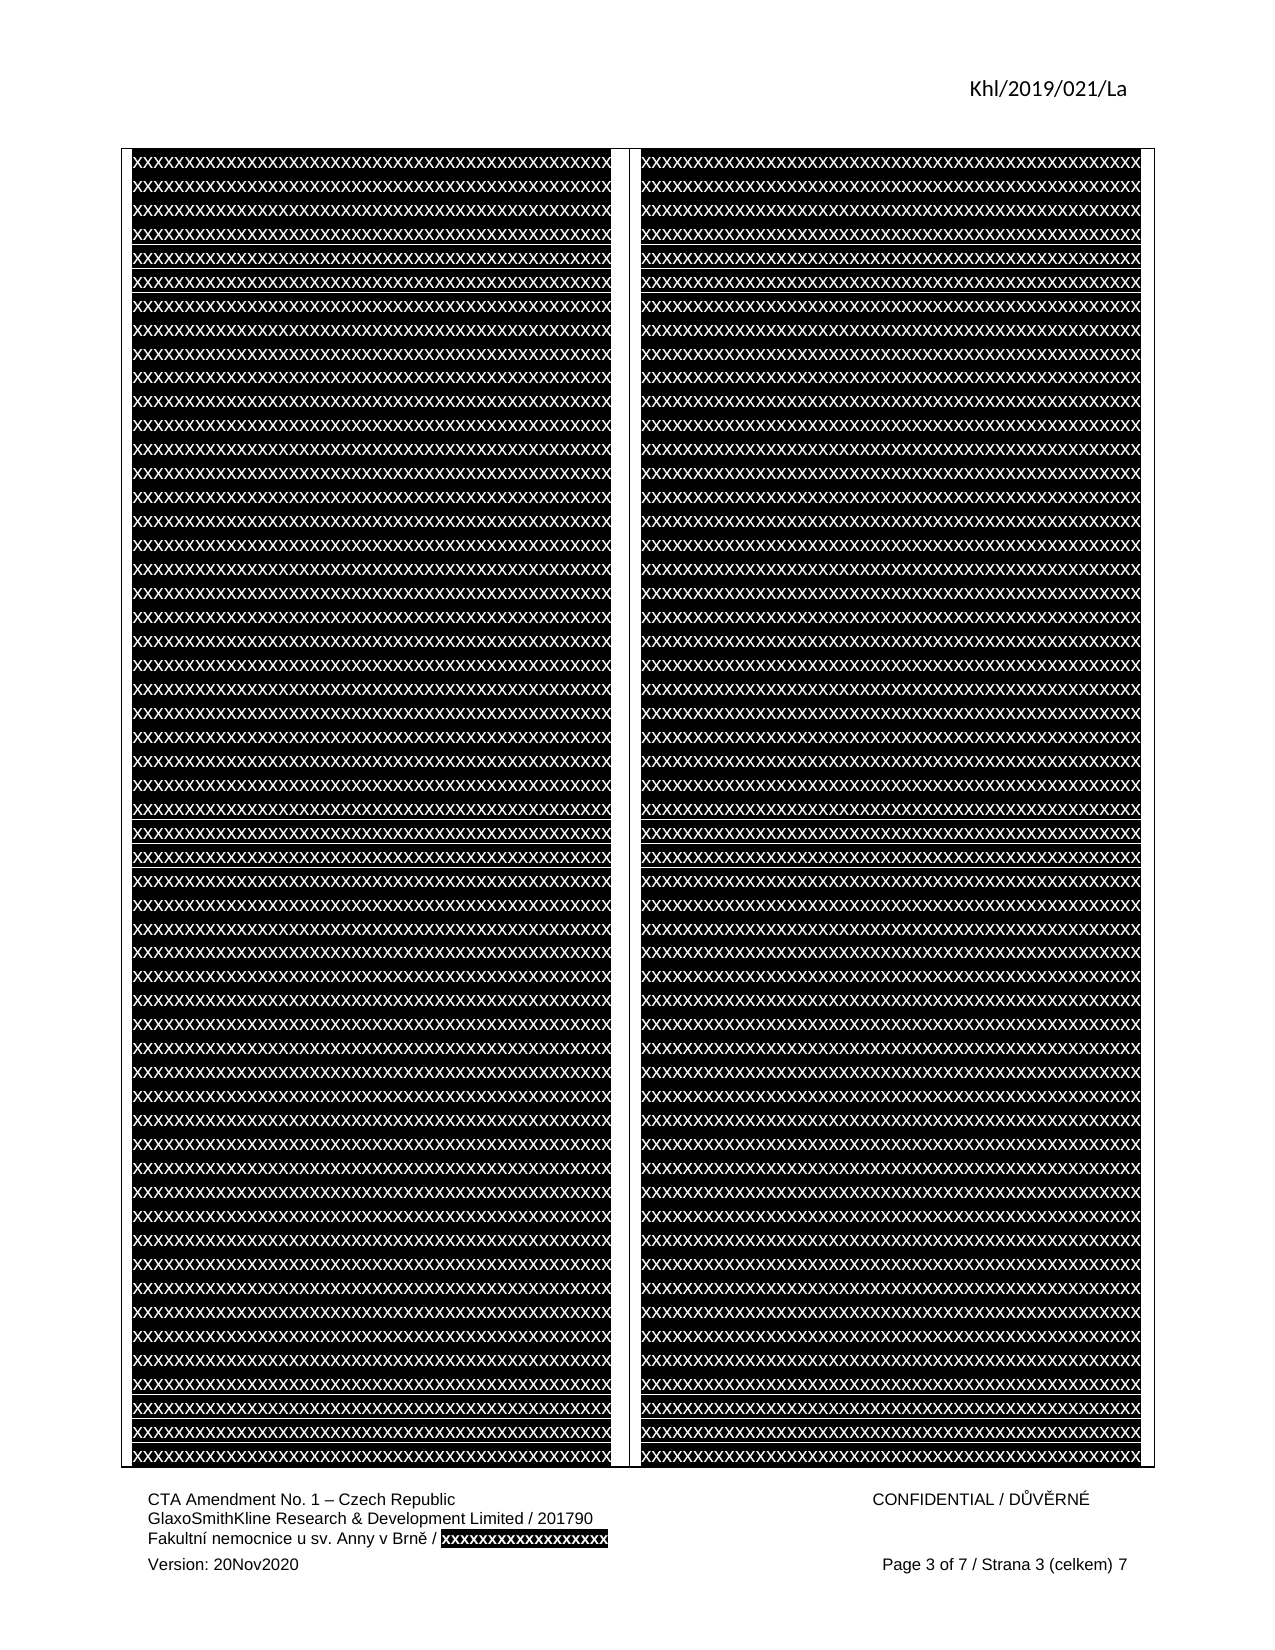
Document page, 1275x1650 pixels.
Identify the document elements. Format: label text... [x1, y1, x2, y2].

table_cell xxxxxxxxxxxxxxxxxxxxxxxxxxxxxxxxxxxxxxxxxxxxxxxxxxxxxxxxxxxxxxxxxxxxxxxxxxxxxxxxxxxxxxxxxxxxxxxxxxxxxxxxxxxxxxxxxxxxxxxxxxxxxxxxxxxxxxxxxxxxxxxxxxxxxxxxxxxxxxxxxxxxxxxxxxxxxxxxxxxxxxxxxxxxxxxxxxxxxxxxxxxxxxxxxxxxxxxxxxxxxxxxxxxxxxxxxxxxxxxxxxxxxxxxxxxxxxxxxxxxxxxxxxxxxxxxxxxxxxxxxxxxxxxxxxxxxxxxxxxxxxxxxxxxxxxxxxxxxxxxxxxxxxxxxxxxxxxxxxxxxxxxxxxxxxxxxxxxxxxxxxxxxxxxxxxxxxxxxxxxxxxxxxxxxxxxxxxxxxxxxxxxxxxxxxxxxxxxxxxxxxxxxxxxxxxxxxxxxxxxxxxxxxxxxxxxxxxxxxxxxxxxxxxxxxxxxxxxxxxxxxxxxxxxxxxxxxxxxxxxxxxxxxxxxxxxxxxxxxxxxxxxxxxxxxxxxxxxxxxxxxxxxxxxxxxxxxxxxxxxxxxxxxxxxxxxxxxxxxxxxxxxxxxxxxxxxxxxxxxxxxxxxxxxxxxxxxxxxxxxxxxxxxxxxxxxxxxxxxxxxxxxxxxxxxxxxxxxxxxxxxxxxxxxxxxxxxxxxxxxxxxxxxxxxxxxxxxxxxxxxxxxxxxxxxxxxxxxxxxxxxxxxxxxxxxxxxxxxxxxxxxxxxxxxxxxxxxxxxxxxxxxxxxxxxxxxxxxxxxxxxxxxxxxxxxxxxxxxxxxxxxxxxxxxxxxxxxxxxxxxxxxxxxxxxxxxxxxxxxxxxxxxxxxxxxxxxxxxxxxxxxxxxxxxxxxxxxxxxxxxxxxxxxxxxxxxxxxxxxxxxxxxxxxxxxxxxxxxxxxxxxxxxxxxxxxxxxxxxxxxxxxxxxxxxxxxxxxxxxxxxxxxxxxxxxxxxxxxxxxxxxxxxxxxxxxxxxxxxxxxxxxxxxxxxxxxxxxxxxxxxxxxxxxxxxxxxxxxxxxxxxxxxxxxxxxxxxxxxxxxxxxxxxxxxxxxxxxxxxxxxxxxxxxxxxxxxxxxxxxxxxxxxxxxxxxxxxxxxxxxxxxxxxxxxxxxxxxxxxxxxxxxxxxxxxxxxxxxxxxxxxxxxxxxxxxxxxxxxxxxxxxxxxxxxxxxxxxxxxxxxxxxxxxxxxxxxxxxxxxxxxxxxxxxxxxxxxxxxxxxxxxxxxxxxxxxxxxxxxxxxxxxxxxxxxxxxxxxxxxxxxxxxxxxxxxxxxxxxxxxxxxxxxxxxxxxxxxxxxxxxxxxxxxxxxxxxxxxxxxxxxxxxxxxxxxxxxxxxxxxxxxxxxxxxxxxxxxxxxxxxxxxxxxxxxxxxxxxxxxxxxxxxxxxxxxxxxxxxxxxxxxxxxxxxxxxxxxxxxxxxxxxxxxxxxxxxxxxxxxxxxxxxxxxxxxxxxxxxxxxxxxxxxxxxxxxxxxxxxxxxxxxxxxxxxxxxxxxxxxxxxxxxxxxxxxxxxxxxxxxxxxxxxxxxxxxxxxxxxxxxxxxxxxxxxxxxxxxxxxxxxxxxxxxxxxxxxxxxxxxxxxxxxxxxxxxxxxxxxxxxxxxxxxxxxxxxxxxxxxxxxxxxxxxxxxxxxxxxxxxxxxxxxxxxxxxxxxxxxxxxxxxxxxxxxxxxxxxxxxxxxxxxxxxxxxxxxxxxxxxxxxxxxxxxxxxxxxxxxxxxxxxxxxxxxxxxxxxxxxxxxxxxxxxxxxxxxxxxxxxxxxxxxxxxxxxxxxxxxxxxxxxxxxxxxxxxxxxxxxxxxxxxxxxxxxxxxxxxxxxxxxxxxxxxxxxxxxxxxxxxxxxxxxxxxxxxxxxxxxxxxxxxxxxxxxxxxxxxxxxxxxxxxxxxxxxxxxxxxxxxxxxxxxxxxxxxxxxxxxxxxxxxxxxxxxxxxxxxxxxxxxxxxxxxxxxxxxxxxxxxxxxxxxxxxxxxxxxxxxxxxxxxxxxxxxxxxxxxxxxxxxxxxxxxxxxxxxxxxxxxxxxxxxxxxxxxxxxxxxxxxxxxxxxxxxxxxxxxxxxxxxxxxxxxxxxxxxxxxxxxxxxxxxxxxxxxxxxxxxxxxxxxxxxxxxxxxxxxxxxxxxxxxxxxxxxxxxxxxxxxxxxxxxxxxxxxxxxxxxxxxxxxxxxxxxxxxxxxxxxxxxxxxxxxxxxxxxxxxxxxxxxxxxxxxxxxxxxxxxxxxxxxxxxxxxxxxxxxxxxxxxxxxxxxxxxxxxxxxxxxxxxxxxxxxxxxxxxxxxxxxxxxxxxxxxxxxxxxxxxxxxxxxxxxxxxxxxxxxxxxxxxxxxxxxxxxxxxxxxxxxxxxxxxxxxxxxxxxxxxxxxxxxxxxxxxxxxxxxxxxxxxxxxxxxxxxxxxxxxxxxxxxxxxxxxxxxxxxxxxxxxxxxxxxxxxxxxxxxxxxxxxxxxxxxxxxxxxxxxxxxxxxxxxxxxxxxxxxxxxxxxxxxxxxxxxxxxxxxxxxxxxxxxxxxxxxxxxxxxxxxxxxxxxxxxxxxxxxxxxxxxxxxxxxxxxxxxxxxxxxxxxxxxxxxxxxxxxxxxxxxxxxxxxxxxxxxxxxxxxxxxxxxxxxxxxxxxxxxx [630, 149, 1154, 1466]
table_cell xxxxxxxxxxxxxxxxxxxxxxxxxxxxxxxxxxxxxxxxxxxxxxxxxxxxxxxxxxxxxxxxxxxxxxxxxxxxxxxxxxxxxxxxxxxxxxxxxxxxxxxxxxxxxxxxxxxxxxxxxxxxxxxxxxxxxxxxxxxxxxxxxxxxxxxxxxxxxxxxxxxxxxxxxxxxxxxxxxxxxxxxxxxxxxxxxxxxxxxxxxxxxxxxxxxxxxxxxxxxxxxxxxxxxxxxxxxxxxxxxxxxxxxxxxxxxxxxxxxxxxxxxxxxxxxxxxxxxxxxxxxxxxxxxxxxxxxxxxxxxxxxxxxxxxxxxxxxxxxxxxxxxxxxxxxxxxxxxxxxxxxxxxxxxxxxxxxxxxxxxxxxxxxxxxxxxxxxxxxxxxxxxxxxxxxxxxxxxxxxxxxxxxxxxxxxxxxxxxxxxxxxxxxxxxxxxxxxxxxxxxxxxxxxxxxxxxxxxxxxxxxxxxxxxxxxxxxxxxxxxxxxxxxxxxxxxxxxxxxxxxxxxxxxxxxxxxxxxxxxxxxxxxxxxxxxxxxxxxxxxxxxxxxxxxxxxxxxxxxxxxxxxxxxxxxxxxxxxxxxxxxxxxxxxxxxxxxxxxxxxxxxxxxxxxxxxxxxxxxxxxxxxxxxxxxxxxxxxxxxxxxxxxxxxxxxxxxxxxxxxxxxxxxxxxxxxxxxxxxxxxxxxxxxxxxxxxxxxxxxxxxxxxxxxxxxxxxxxxxxxxxxxxxxxxxxxxxxxxxxxxxxxxxxxxxxxxxxxxxxxxxxxxxxxxxxxxxxxxxxxxxxxxxxxxxxxxxxxxxxxxxxxxxxxxxxxxxxxxxxxxxxxxxxxxxxxxxxxxxxxxxxxxxxxxxxxxxxxxxxxxxxxxxxxxxxxxxxxxxxxxxxxxxxxxxxxxxxxxxxxxxxxxxxxxxxxxxxxxxxxxxxxxxxxxxxxxxxxxxxxxxxxxxxxxxxxxxxxxxxxxxxxxxxxxxxxxxxxxxxxxxxxxxxxxxxxxxxxxxxxxxxxxxxxxxxxxxxxxxxxxxxxxxxxxxxxxxxxxxxxxxxxxxxxxxxxxxxxxxxxxxxxxxxxxxxxxxxxxxxxxxxxxxxxxxxxxxxxxxxxxxxxxxxxxxxxxxxxxxxxxxxxxxxxxxxxxxxxxxxxxxxxxxxxxxxxxxxxxxxxxxxxxxxxxxxxxxxxxxxxxxxxxxxxxxxxxxxxxxxxxxxxxxxxxxxxxxxxxxxxxxxxxxxxxxxxxxxxxxxxxxxxxxxxxxxxxxxxxxxxxxxxxxxxxxxxxxxxxxxxxxxxxxxxxxxxxxxxxxxxxxxxxxxxxxxxxxxxxxxxxxxxxxxxxxxxxxxxxxxxxxxxxxxxxxxxxxxxxxxxxxxxxxxxxxxxxxxxxxxxxxxxxxxxxxxxxxxxxxxxxxxxxxxxxxxxxxxxxxxxxxxxxxxxxxxxxxxxxxxxxxxxxxxxxxxxxxxxxxxxxxxxxxxxxxxxxxxxxxxxxxxxxxxxxxxxxxxxxxxxxxxxxxxxxxxxxxxxxxxxxxxxxxxxxxxxxxxxxxxxxxxxxxxxxxxxxxxxxxxxxxxxxxxxxxxxxxxxxxxxxxxxxxxxxxxxxxxxxxxxxxxxxxxxxxxxxxxxxxxxxxxxxxxxxxxxxxxxxxxxxxxxxxxxxxxxxxxxxxxxxxxxxxxxxxxxxxxxxxxxxxxxxxxxxxxxxxxxxxxxxxxxxxxxxxxxxxxxxxxxxxxxxxxxxxxxxxxxxxxxxxxxxxxxxxxxxxxxxxxxxxxxxxxxxxxxxxxxxxxxxxxxxxxxxxxxxxxxxxxxxxxxxxxxxxxxxxxxxxxxxxxxxxxxxxxxxxxxxxxxxxxxxxxxxxxxxxxxxxxxxxxxxxxxxxxxxxxxxxxxxxxxxxxxxxxxxxxxxxxxxxxxxxxxxxxxxxxxxxxxxxxxxxxxxxxxxxxxxxxxxxxxxxxxxxxxxxxxxxxxxxxxxxxxxxxxxxxxxxxxxxxxxxxxxxxxxxxxxxxxxxxxxxxxxxxxxxxxxxxxxxxxxxxxxxxxxxxxxxxxxxxxxxxxxxxxxxxxxxxxxxxxxxxxxxxxxxxxxxxxxxxxxxxxxxxxxxxxxxxxxxxxxxxxxxxxxxxxxxxxxxxxxxxxxxxxxxxxxxxxxxxxxxxxxxxxxxxxxxxxxxxxxxxxxxxxxxxxxxxxxxxxxxxxxxxxxxxxxxxxxxxxxxxxxxxxxxxxxxxxxxxxxxxxxxxxxxxxxxxxxxxxxxxxxxxxxxxxxxxxxxxxxxxxxxxxxxxxxxxxxxxxxxxxxxxxxxxxxxxxxxxxxxxxxxxxxxxxxxxxxxxxxxxxxxxxxxxxxxxxxxxxxxxxxxxxxxxxxxxxxxxxxxxxxxxxxxxxxxxxxxxxxxxxxxxxxxxxxxxxxxxxxxxxxxxxxxxxxxxxxxxxxxxxxxxxxxxxxxxxxxxxxxxxxxxxxxxxxxxxxxxxxxxxxxxxxxxxxxxxxxxxxxxxxxxxxxxxxxxxxxxxxxxxxxxxxxxxxxxxxxxxxxxxx [122, 149, 629, 1466]
